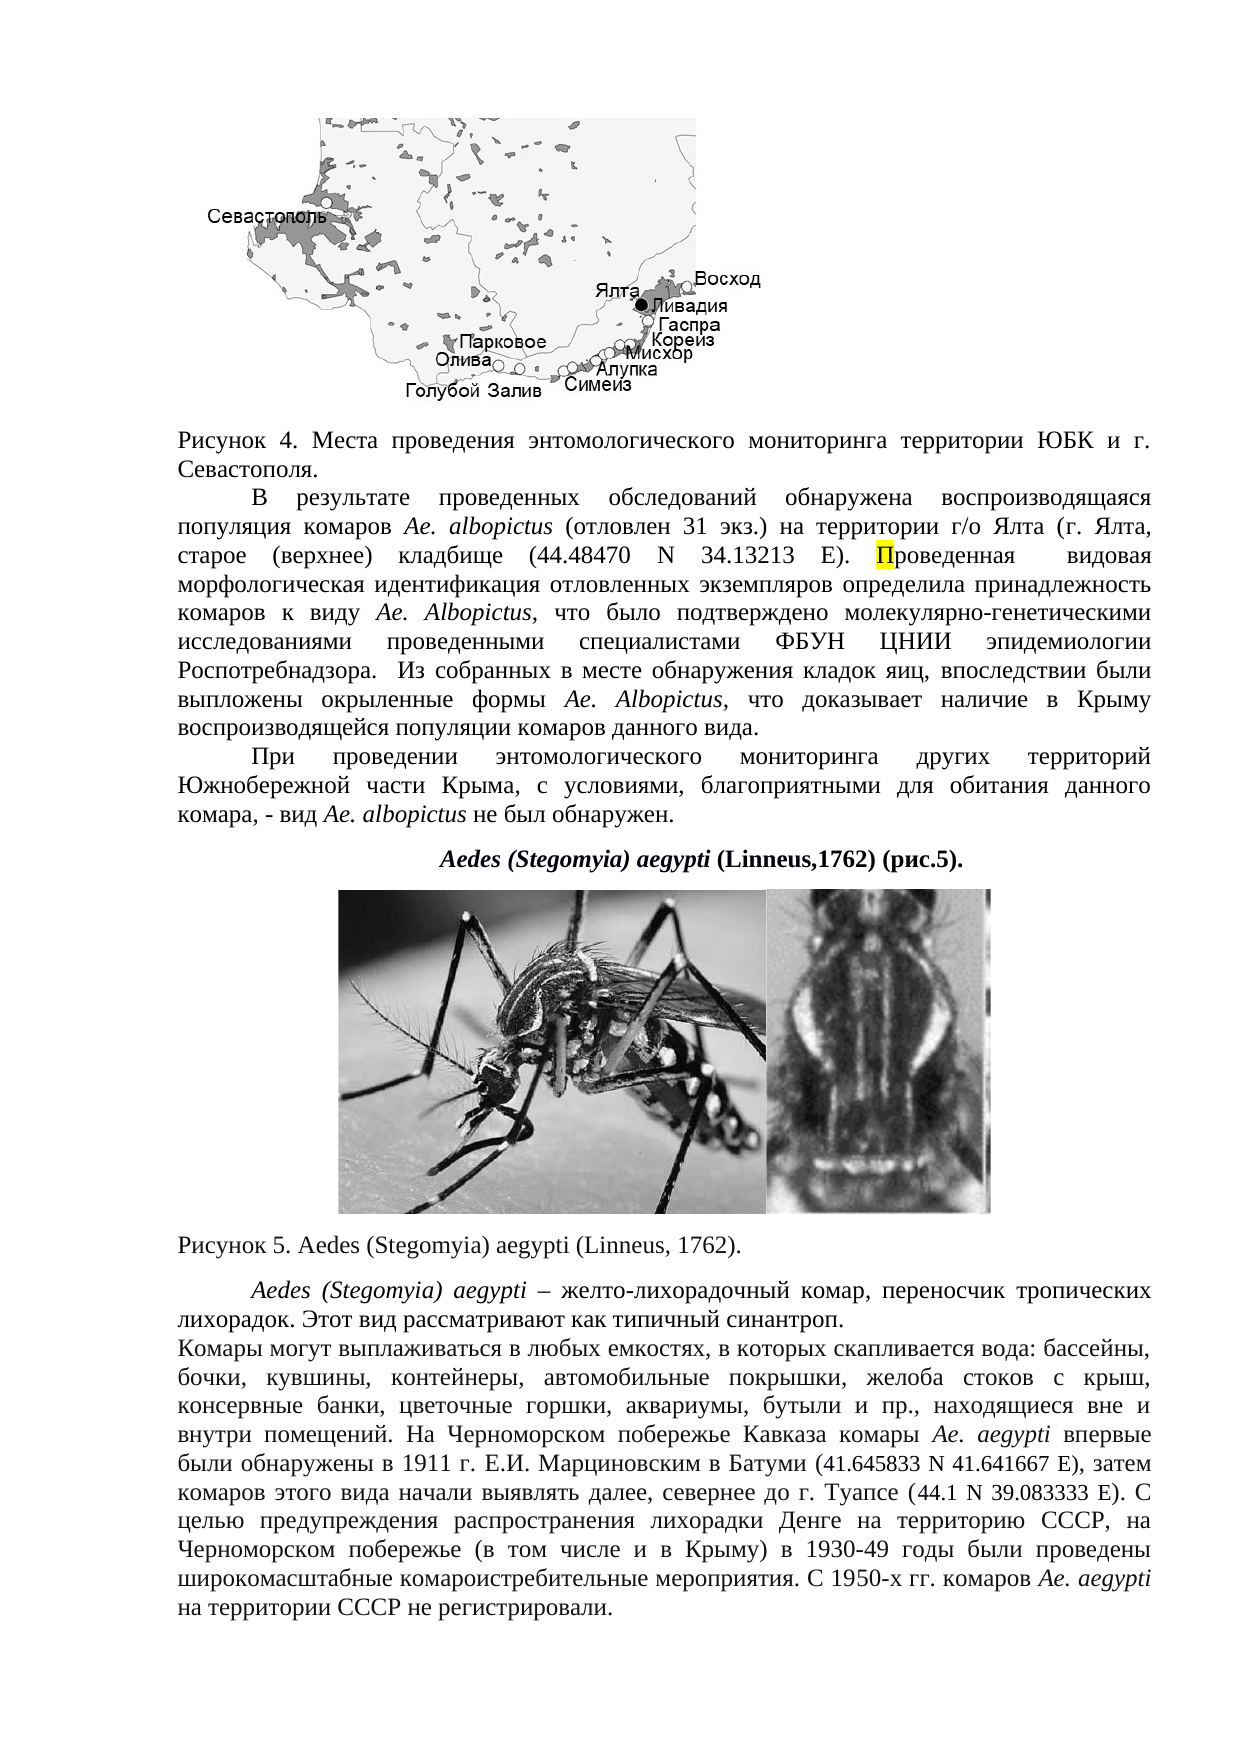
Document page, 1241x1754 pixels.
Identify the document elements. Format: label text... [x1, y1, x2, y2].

picture [177, 118, 812, 425]
text Aedes (Stegomyia) aegypti – желто-лихорадочный комар, переносчик тропических лихорадок. Этот вид рассматривают как типичный синантроп. [177, 1276, 1152, 1333]
text В результате проведенных обследований обнаружена воспроизводящаяся популяция комаров Ae. albopictus (отловлен 31 экз.) на территории г/о Ялта (г. Ялта, старое (верхнее) кладбище (44.48470 N 34.13213 E). Проведенная видовая морфологическая идентификация отловленных экземпляров определила принадлежность комаров к виду Ae. Albopictus, что было подтверждено молекулярно-генетическими исследованиями проведенными специалистами ФБУН ЦНИИ эпидемиологии Роспотребнадзора. Из собранных в месте обнаружения кладок яиц, впоследствии были выпложены окрыленные формы Ae. Albopictus, что доказывает наличие в Крыму воспроизводящейся популяции комаров данного вида. [177, 482, 1152, 741]
text Комары могут выплаживаться в любых емкостях, в которых скапливается вода: бассейны, бочки, кувшины, контейнеры, автомобильные покрышки, желоба стоков с крыш, консервные банки, цветочные горшки, аквариумы, бутыли и пр., находящиеся вне и внутри помещений. На Черноморском побережье Кавказа комары Ae. aegypti впервые были обнаружены в 1911 г. Е.И. Марциновским в Батуми (41.645833 N 41.641667 E), затем комаров этого вида начали выявлять далее, севернее до г. Туапсе (44.1 N 39.083333 E). С целью предупреждения распространения лихорадки Денге на территорию СССР, на Черноморском побережье (в том числе и в Крыму) в 1930-49 годы были проведены широкомасштабные комароистребительные мероприятия. С 1950-х гг. комаров Ae. aegypti на территории СССР не регистрировали. [177, 1333, 1152, 1621]
text Рисунок 5. Aedes (Stegomyia) aegypti (Linneus, 1762). [177, 1230, 1152, 1259]
text Aedes (Stegomyia) aegypti (Linneus,1762) (рис.5). [177, 844, 1152, 873]
text При проведении энтомологического мониторинга других территорий Южнобережной части Крыма, с условиями, благоприятными для обитания данного комара, - вид Ae. albopictus не был обнаружен. [177, 741, 1152, 827]
picture [766, 889, 991, 1214]
text Рисунок 4. Места проведения энтомологического мониторинга территории ЮБК и г. Севастополя. [177, 425, 1152, 482]
